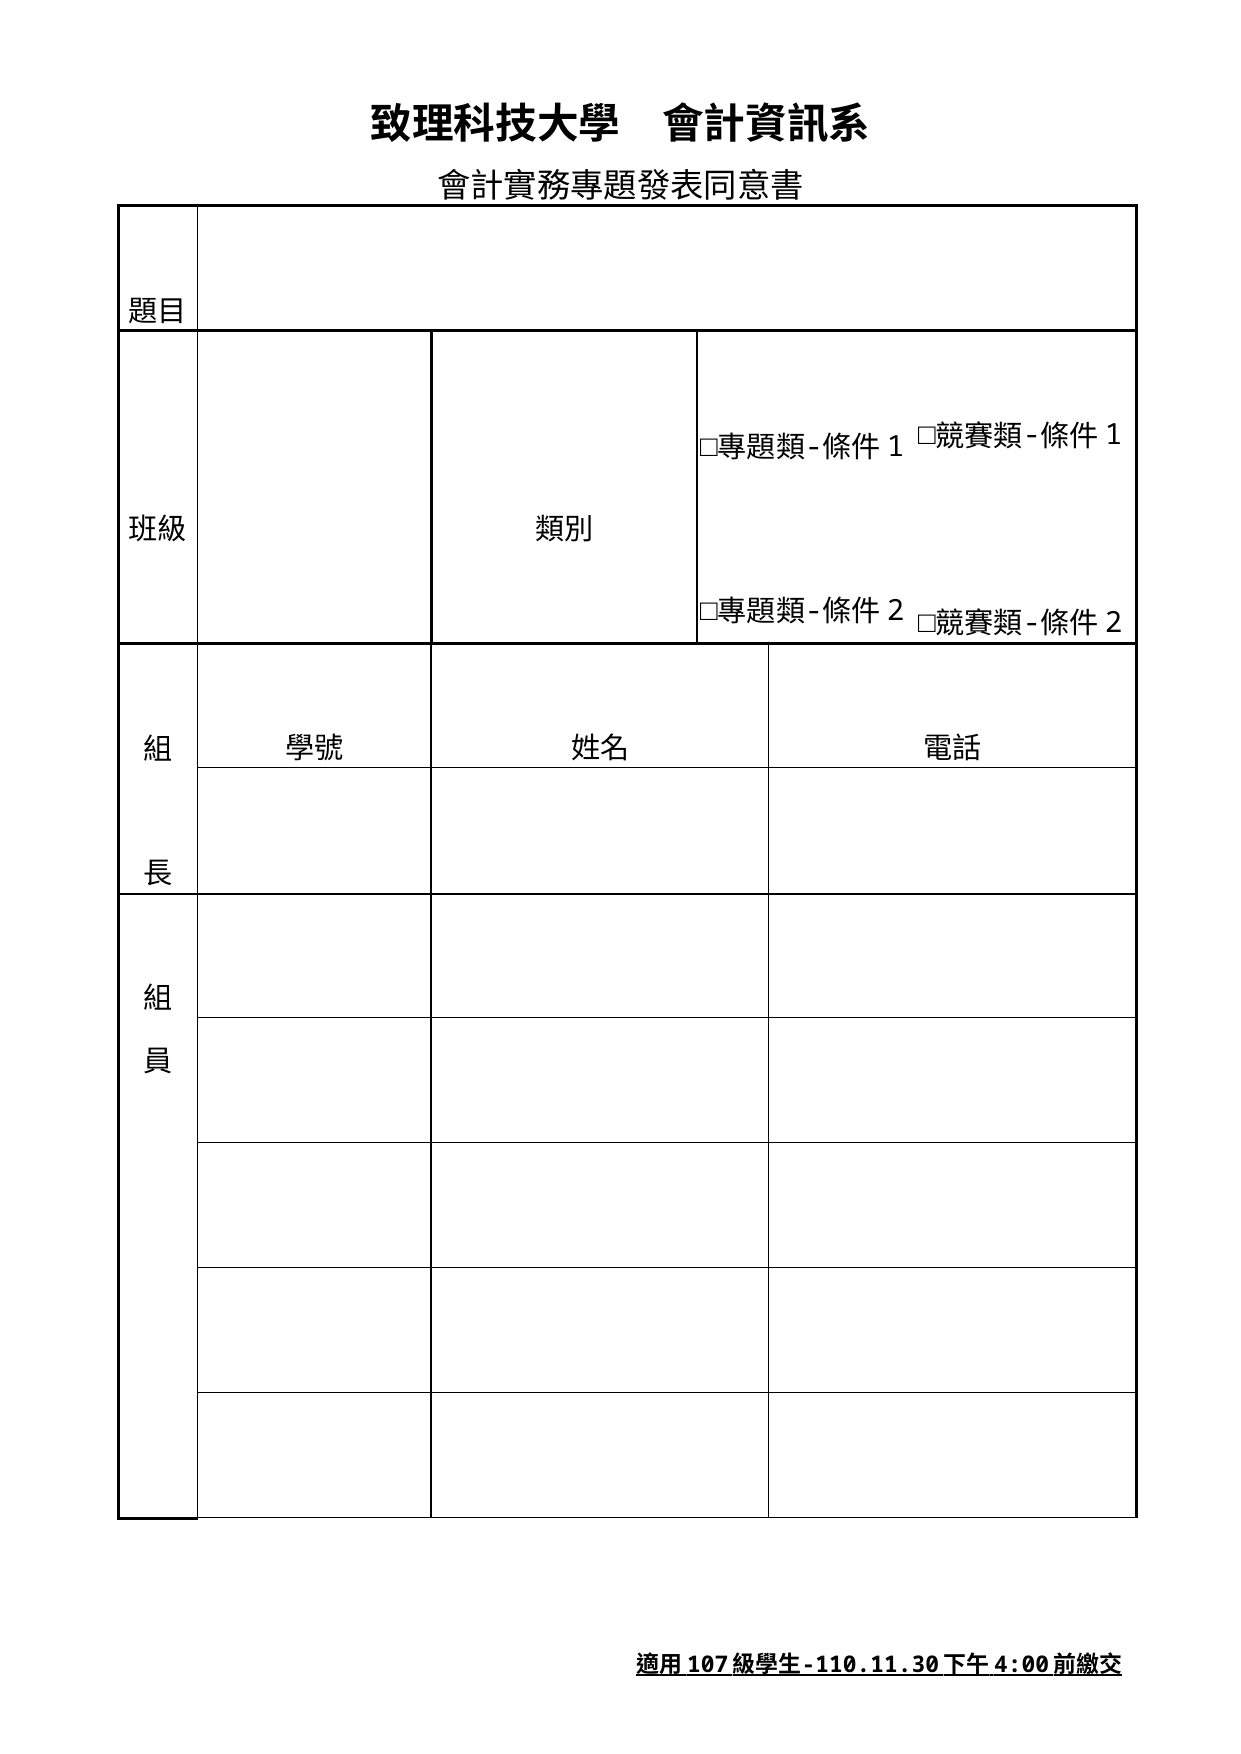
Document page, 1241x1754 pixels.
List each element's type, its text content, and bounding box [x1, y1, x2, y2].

table_cell [432, 1018, 768, 1142]
table_cell [198, 332, 430, 642]
table_cell [769, 768, 1135, 893]
table_cell [769, 1268, 1135, 1392]
table_cell [198, 1268, 430, 1392]
table_cell [432, 1268, 768, 1392]
table_cell 組 長 [120, 645, 197, 893]
table_header [198, 207, 1135, 329]
table_cell [769, 1018, 1135, 1142]
table_cell [432, 1393, 768, 1517]
table_cell [432, 768, 768, 893]
table_cell 電話 [769, 645, 1135, 767]
table_cell [198, 1143, 430, 1267]
table_cell □競賽類-條件1 □競賽類-條件2 [917, 332, 1135, 642]
table_cell [432, 895, 768, 1017]
text 會計實務專題發表同意書 [118, 142, 1122, 204]
table_cell □專題類-條件1 □專題類-條件2 [698, 332, 917, 642]
table_cell [769, 1143, 1135, 1267]
table_cell 班級 [120, 332, 197, 642]
table_cell [198, 895, 430, 1017]
table_cell 組 員 [120, 895, 197, 1517]
table_cell [198, 1393, 430, 1517]
table_cell 類別 [433, 332, 696, 642]
table_cell 學號 [198, 645, 430, 767]
table_header 題目 [120, 207, 197, 329]
table_cell [432, 1143, 768, 1267]
text 致理科技大學 會計資訊系 [118, 79, 1122, 142]
table_cell [769, 895, 1135, 1017]
table_cell [198, 1018, 430, 1142]
table_cell [198, 768, 430, 893]
table_cell [769, 1393, 1135, 1517]
table_cell 姓名 [432, 645, 768, 767]
